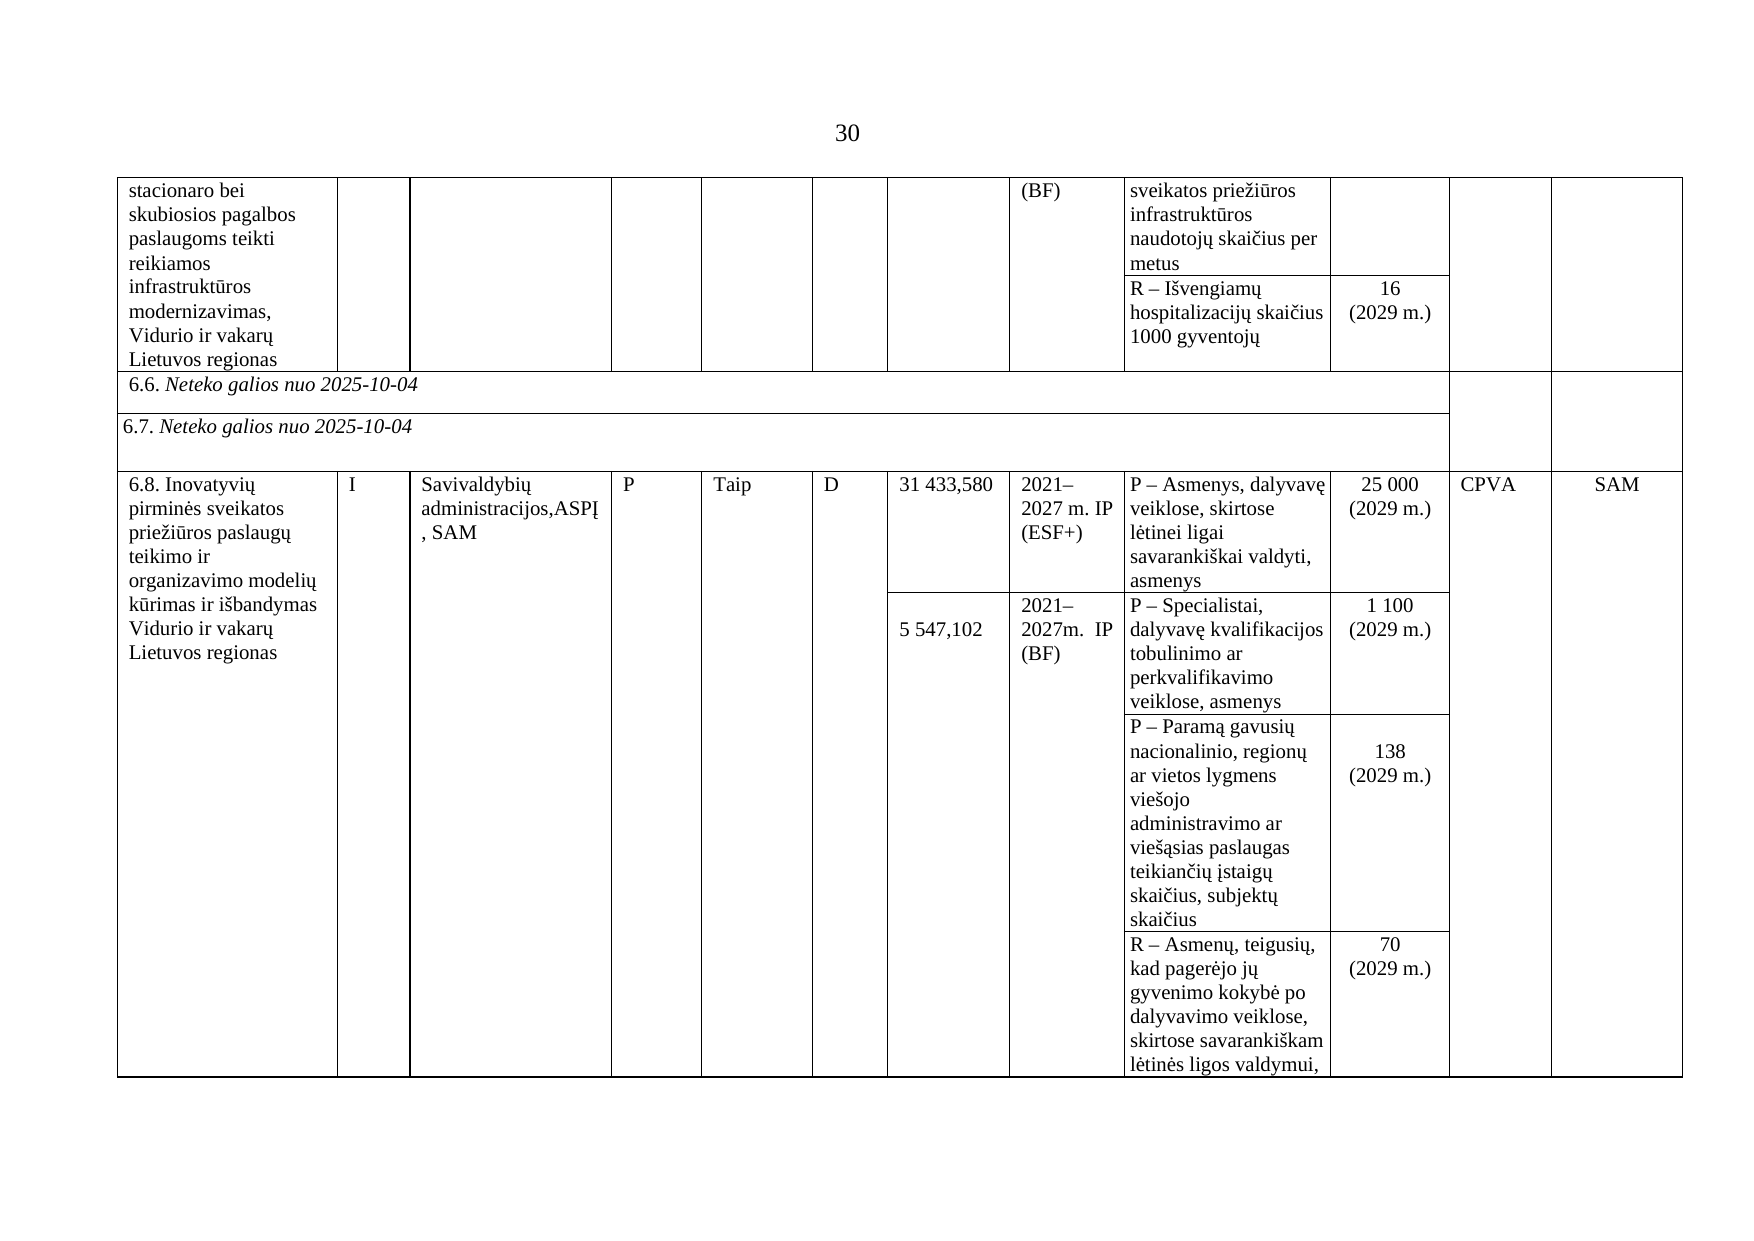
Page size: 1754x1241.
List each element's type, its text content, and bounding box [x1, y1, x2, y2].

table_cell [338, 178, 409, 371]
table_cell P – Specialistai, dalyvavę kvalifikacijos tobulinimo ar perkvalifikavimo veiklose, asmenys [1125, 593, 1330, 713]
table_cell [1450, 372, 1551, 471]
table_cell CPVA [1450, 472, 1551, 1076]
table_cell 6.8. Inovatyvių pirminės sveikatos priežiūros paslaugų teikimo ir organizavimo modelių kūrimas ir išbandymas Vidurio ir vakarų Lietuvos regionas [118, 472, 337, 1076]
table_cell [1552, 178, 1682, 371]
table_cell [702, 178, 812, 371]
table_cell 31 433,580 [888, 472, 1009, 592]
table_cell (BF) [1010, 178, 1124, 371]
table_cell 70 (2029 m.) [1331, 932, 1449, 1076]
table_cell [1552, 372, 1682, 471]
table_cell 5 547,102 [888, 593, 1009, 1076]
table_cell 1 100 (2029 m.) [1331, 593, 1449, 713]
table_cell D [813, 472, 887, 1076]
table_cell [1450, 178, 1551, 371]
table_cell 25 000 (2029 m.) [1331, 472, 1449, 592]
table_cell 2021–2027m. IP (BF) [1010, 593, 1124, 1076]
table_cell [411, 178, 611, 371]
table_cell [1331, 178, 1449, 274]
table_cell 6.6. Neteko galios nuo 2025-10-04 [118, 372, 1449, 413]
table_cell stacionaro bei skubiosios pagalbos paslaugoms teikti reikiamos infrastruktūros modernizavimas, Vidurio ir vakarų Lietuvos regionas [118, 178, 337, 371]
table_cell R – Išvengiamų hospitalizacijų skaičius 1000 gyventojų [1125, 276, 1330, 371]
table_cell sveikatos priežiūros infrastruktūros naudotojų skaičius per metus [1125, 178, 1330, 274]
table_cell I [338, 472, 409, 1076]
table_cell Savivaldybių administracijos,ASPĮ, SAM [411, 472, 611, 1076]
table_cell 138 (2029 m.) [1331, 715, 1449, 931]
table_cell Taip [702, 472, 812, 1076]
table_cell [813, 178, 887, 371]
table_cell 6.7. Neteko galios nuo 2025-10-04 [118, 414, 1449, 471]
table_cell P – Asmenys, dalyvavę veiklose, skirtose lėtinei ligai savarankiškai valdyti, asmenys [1125, 472, 1330, 592]
table_cell 16 (2029 m.) [1331, 276, 1449, 371]
table_cell R – Asmenų, teigusių, kad pagerėjo jų gyvenimo kokybė po dalyvavimo veiklose, skirtose savarankiškam lėtinės ligos valdymui, [1125, 932, 1330, 1076]
table_cell P [612, 472, 701, 1076]
table_cell P – Paramą gavusių nacionalinio, regionų ar vietos lygmens viešojo administravimo ar viešąsias paslaugas teikiančių įstaigų skaičius, subjektų skaičius [1125, 715, 1330, 931]
table_cell SAM [1552, 472, 1682, 1076]
table_cell 2021–2027 m. IP (ESF+) [1010, 472, 1124, 592]
table_cell [612, 178, 701, 371]
table_cell [888, 178, 1009, 371]
